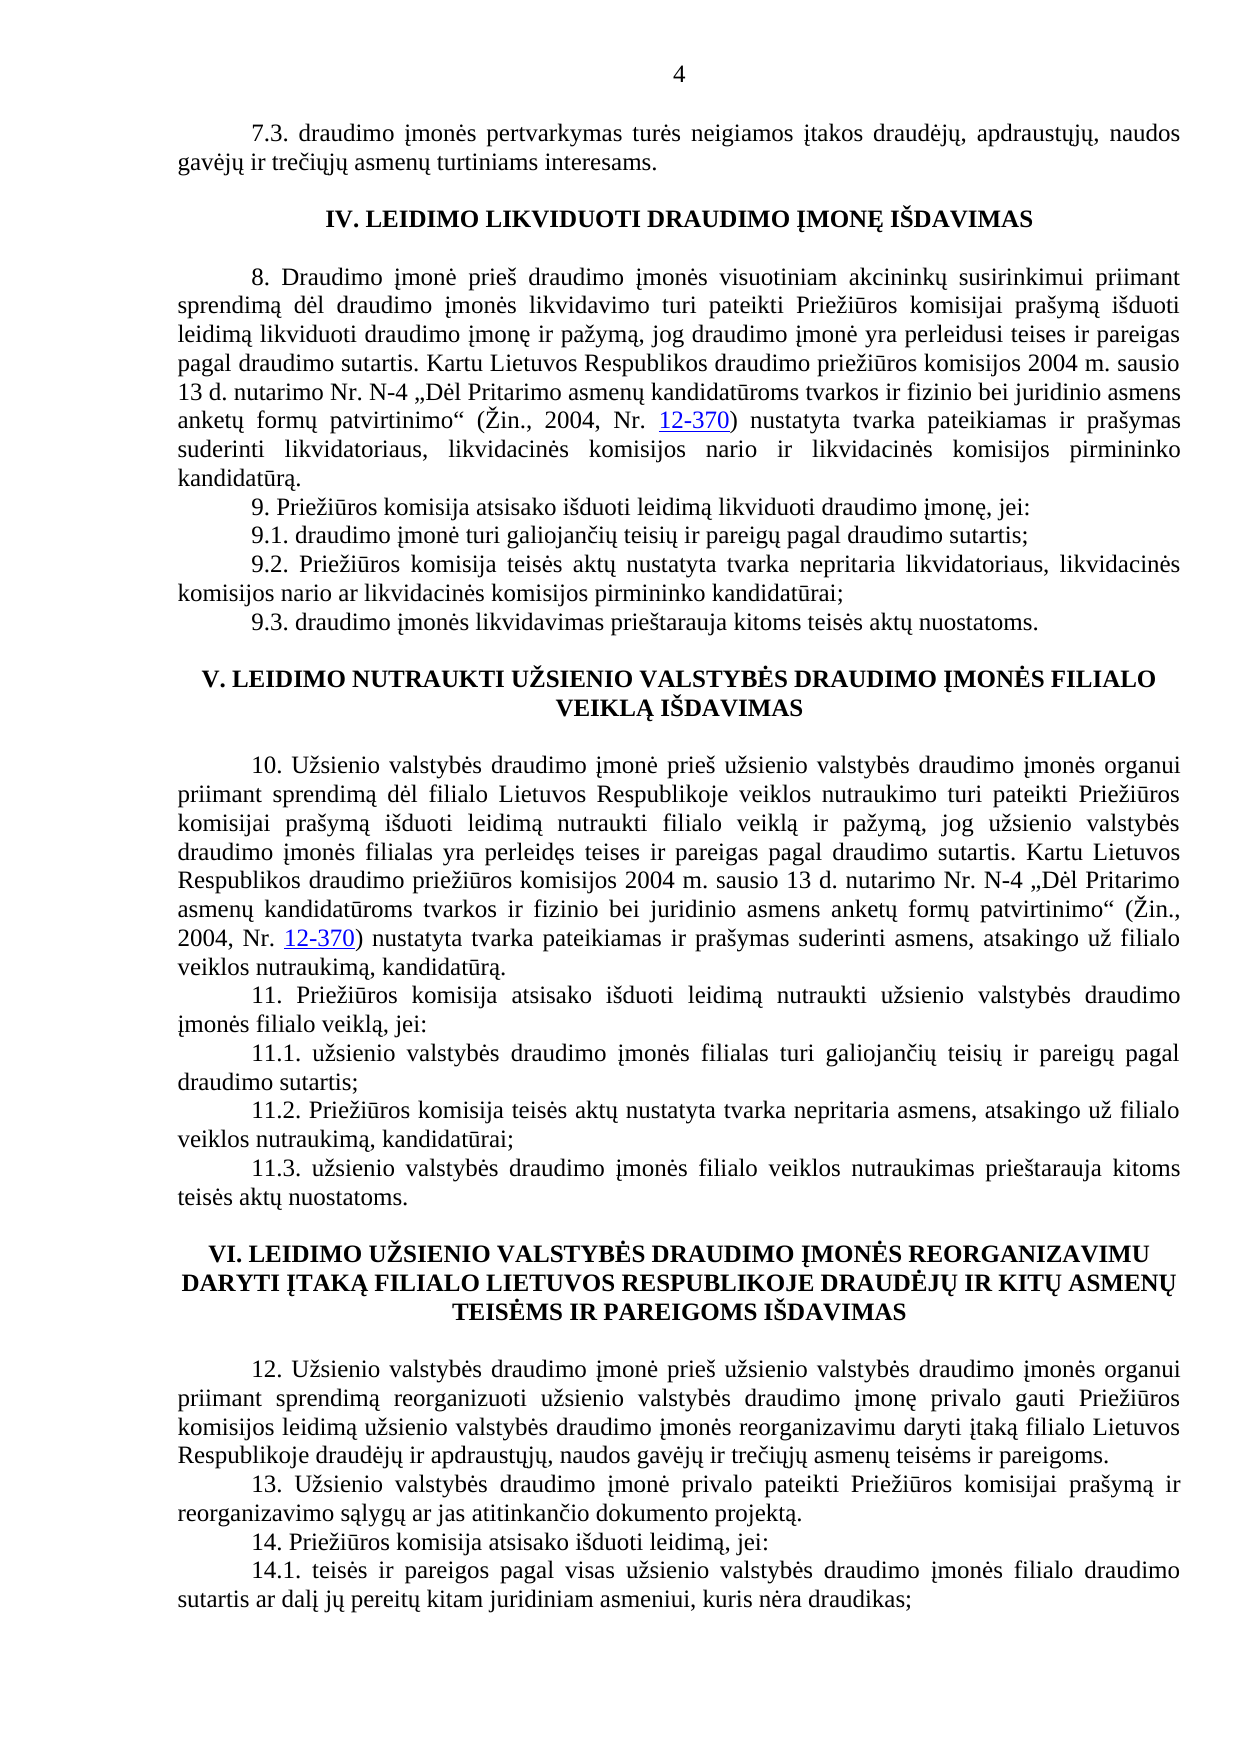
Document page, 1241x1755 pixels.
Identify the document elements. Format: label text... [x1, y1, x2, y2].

text 11.3. užsienio valstybės draudimo įmonės filialo veiklos nutraukimas prieštarauja kitoms teisės aktų nuostatoms. [177, 1153, 1181, 1211]
text 10. Užsienio valstybės draudimo įmonė prieš užsienio valstybės draudimo įmonės organui priimant sprendimą dėl filialo Lietuvos Respublikoje veiklos nutraukimo turi pateikti Priežiūros komisijai prašymą išduoti leidimą nutraukti filialo veiklą ir pažymą, jog užsienio valstybės draudimo įmonės filialas yra perleidęs teises ir pareigas pagal draudimo sutartis. Kartu Lietuvos Respublikos draudimo priežiūros komisijos 2004 m. sausio 13 d. nutarimo Nr. N-4 „Dėl Pritarimo asmenų kandidatūroms tvarkos ir fizinio bei juridinio asmens anketų formų patvirtinimo“ (Žin., 2004, Nr. 12-370) nustatyta tvarka pateikiamas ir prašymas suderinti asmens, atsakingo už filialo veiklos nutraukimą, kandidatūrą. [177, 751, 1181, 981]
text VI. leidimo užsienio valstybės draudimo įmonės reorganizavimu daryti įtaką filialo Lietuvos Respublikoje draudėjų ir kitų asmenų teisėms ir pareigoms išdavimas [177, 1239, 1181, 1326]
text 11. Priežiūros komisija atsisako išduoti leidimą nutraukti užsienio valstybės draudimo įmonės filialo veiklą, jei: [177, 981, 1181, 1038]
text 9.1. draudimo įmonė turi galiojančių teisių ir pareigų pagal draudimo sutartis; [177, 521, 1181, 549]
text 12. Užsienio valstybės draudimo įmonė prieš užsienio valstybės draudimo įmonės organui priimant sprendimą reorganizuoti užsienio valstybės draudimo įmonę privalo gauti Priežiūros komisijos leidimą užsienio valstybės draudimo įmonės reorganizavimu daryti įtaką filialo Lietuvos Respublikoje draudėjų ir apdraustųjų, naudos gavėjų ir trečiųjų asmenų teisėms ir pareigoms. [177, 1354, 1181, 1469]
text 14.1. teisės ir pareigos pagal visas užsienio valstybės draudimo įmonės filialo draudimo sutartis ar dalį jų pereitų kitam juridiniam asmeniui, kuris nėra draudikas; [177, 1556, 1181, 1613]
text 9.3. draudimo įmonės likvidavimas prieštarauja kitoms teisės aktų nuostatoms. [177, 607, 1181, 636]
text 9. Priežiūros komisija atsisako išduoti leidimą likviduoti draudimo įmonę, jei: [177, 492, 1181, 521]
text 7.3. draudimo įmonės pertvarkymas turės neigiamos įtakos draudėjų, apdraustųjų, naudos gavėjų ir trečiųjų asmenų turtiniams interesams. [177, 118, 1181, 176]
text 13. Užsienio valstybės draudimo įmonė privalo pateikti Priežiūros komisijai prašymą ir reorganizavimo sąlygų ar jas atitinkančio dokumento projektą. [177, 1469, 1181, 1527]
text 11.1. užsienio valstybės draudimo įmonės filialas turi galiojančių teisių ir pareigų pagal draudimo sutartis; [177, 1038, 1181, 1096]
text IV. Leidimo likviduoti draudimo įmonę išdavimas [177, 204, 1181, 233]
text 8. Draudimo įmonė prieš draudimo įmonės visuotiniam akcininkų susirinkimui priimant sprendimą dėl draudimo įmonės likvidavimo turi pateikti Priežiūros komisijai prašymą išduoti leidimą likviduoti draudimo įmonę ir pažymą, jog draudimo įmonė yra perleidusi teises ir pareigas pagal draudimo sutartis. Kartu Lietuvos Respublikos draudimo priežiūros komisijos 2004 m. sausio 13 d. nutarimo Nr. N-4 „Dėl Pritarimo asmenų kandidatūroms tvarkos ir fizinio bei juridinio asmens anketų formų patvirtinimo“ (Žin., 2004, Nr. 12-370) nustatyta tvarka pateikiamas ir prašymas suderinti likvidatoriaus, likvidacinės komisijos nario ir likvidacinės komisijos pirmininko kandidatūrą. [177, 262, 1181, 492]
text 14. Priežiūros komisija atsisako išduoti leidimą, jei: [177, 1527, 1181, 1556]
text V. Leidimo nutraukti užsienio valstybės draudimo įmonės filialo veiklą išdavimas [177, 664, 1181, 722]
text 11.2. Priežiūros komisija teisės aktų nustatyta tvarka nepritaria asmens, atsakingo už filialo veiklos nutraukimą, kandidatūrai; [177, 1096, 1181, 1153]
text 9.2. Priežiūros komisija teisės aktų nustatyta tvarka nepritaria likvidatoriaus, likvidacinės komisijos nario ar likvidacinės komisijos pirmininko kandidatūrai; [177, 549, 1181, 607]
